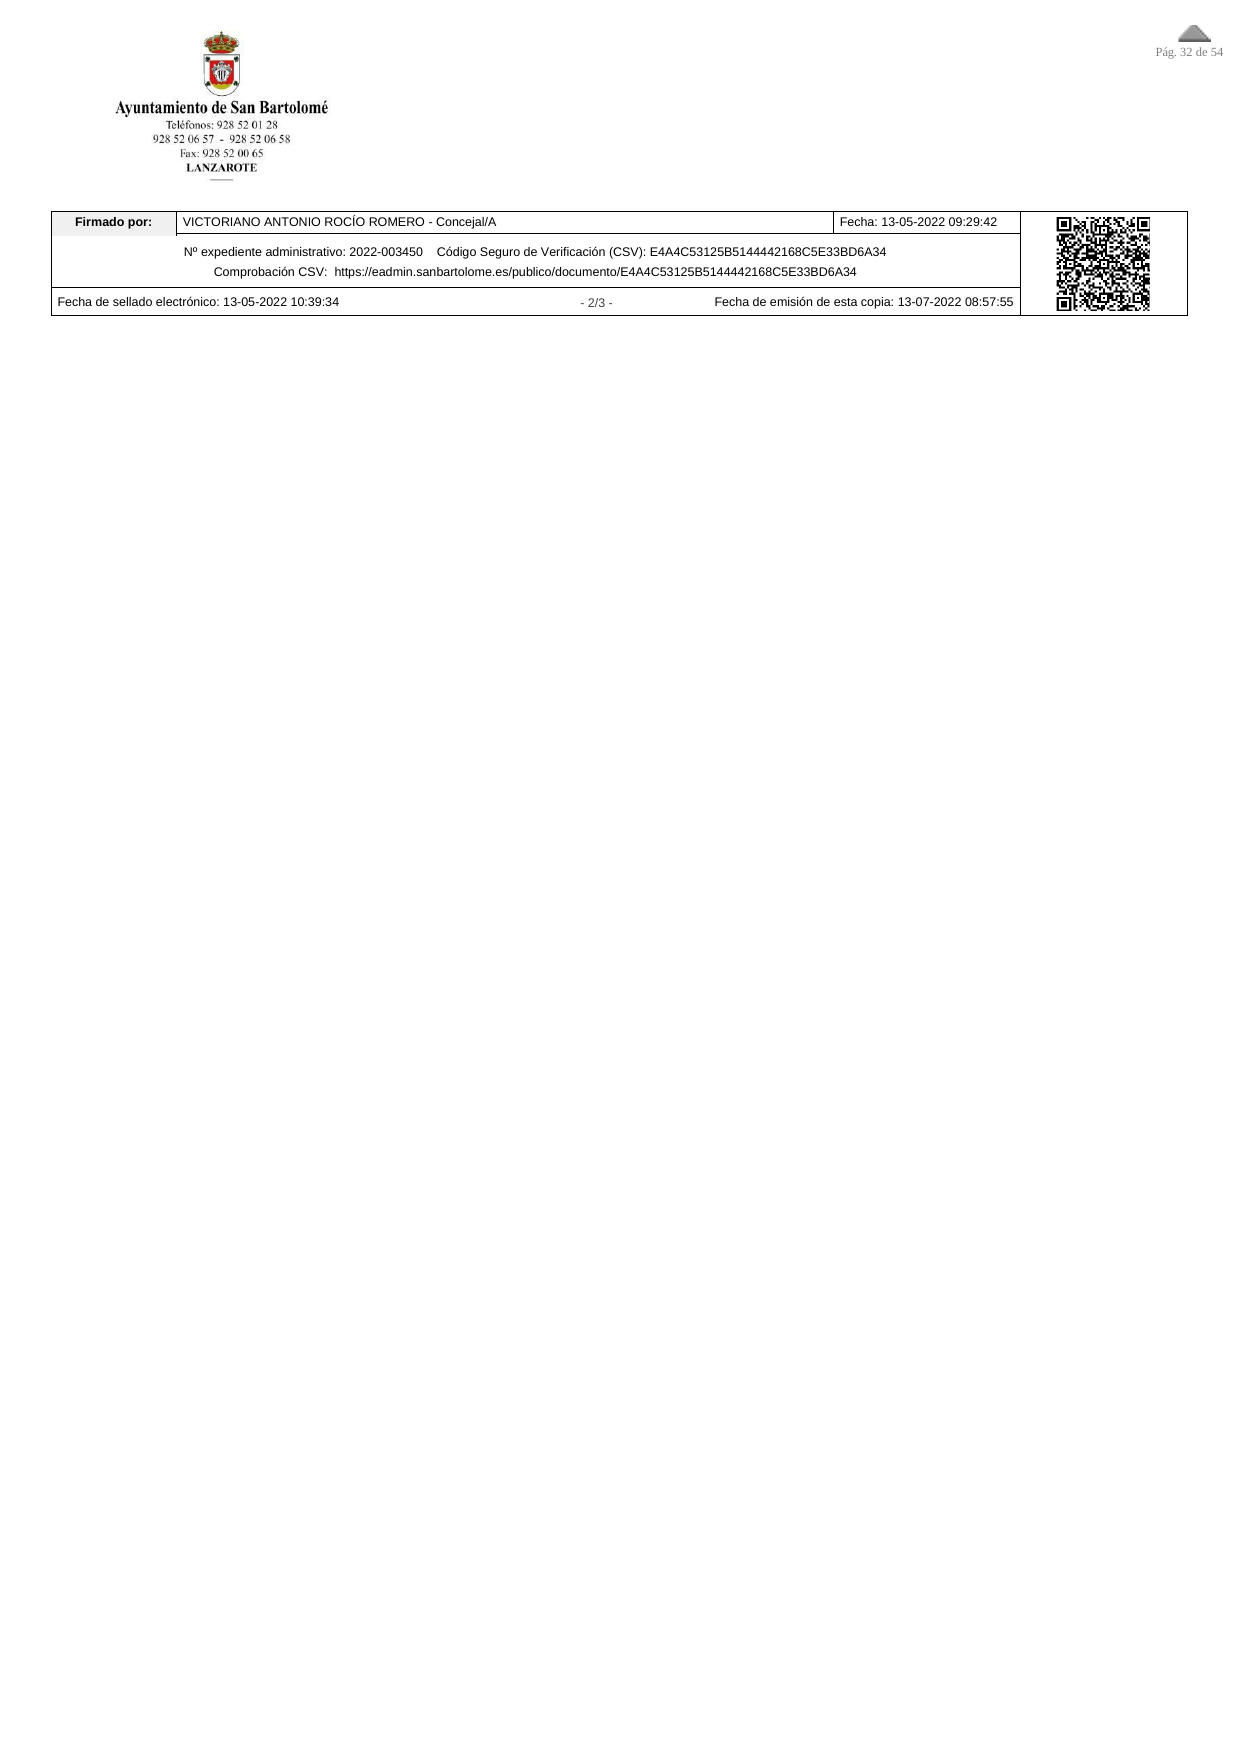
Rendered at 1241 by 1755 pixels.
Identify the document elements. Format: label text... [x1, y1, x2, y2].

table_header Fecha: 13-05-2022 09:29:42 [834, 212, 1020, 233]
table_cell Fecha de sellado electrónico: 13-05-2022 10:39:34 - 2/3 - Fecha de emisión de esta copia: 13-07-2022 08:57:55 [52, 288, 1020, 315]
table_cell Nº expediente administrativo: 2022-003450 Código Seguro de Verificación (CSV): E4A4C53125B5144442168C5E33BD6A34 Comprobación CSV: https://eadmin.sanbartolome.es/publico/documento/E4A4C53125B5144442168C5E33BD6A34 [52, 234, 1020, 287]
picture [1056, 217, 1150, 311]
table_header Firmado por: [52, 212, 176, 233]
table_header [1021, 212, 1187, 315]
picture [113, 30, 331, 182]
table_header VICTORIANO ANTONIO ROCÍO ROMERO - Concejal/A [177, 212, 833, 233]
picture [1177, 25, 1211, 42]
